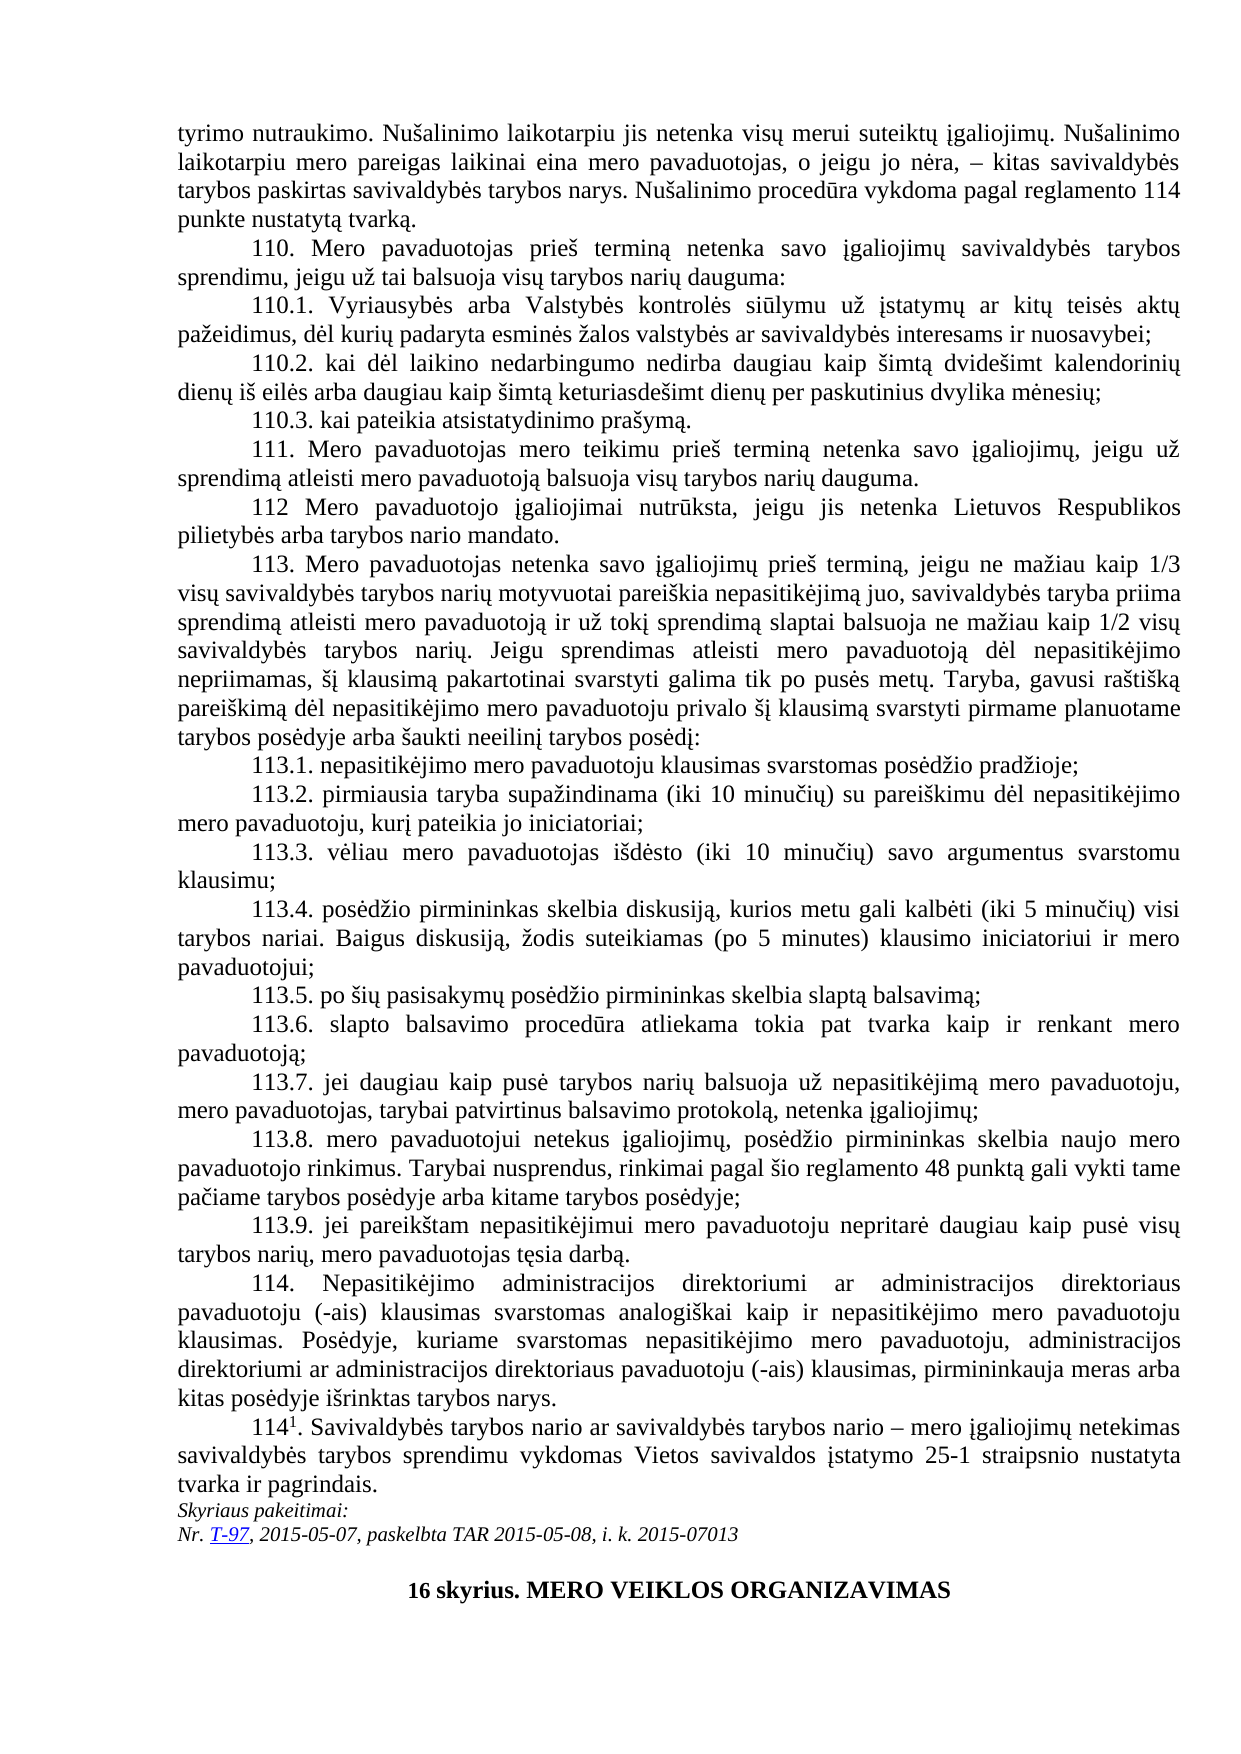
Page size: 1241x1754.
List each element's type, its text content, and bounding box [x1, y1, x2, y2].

text 110.3. kai pateikia atsistatydinimo prašymą. [177, 406, 1181, 434]
text 113. Mero pavaduotojas netenka savo įgaliojimų prieš terminą, jeigu ne mažiau kaip 1/3 visų savivaldybės tarybos narių motyvuotai pareiškia nepasitikėjimą juo, savivaldybės taryba priima sprendimą atleisti mero pavaduotoją ir už tokį sprendimą slaptai balsuoja ne mažiau kaip 1/2 visų savivaldybės tarybos narių. Jeigu sprendimas atleisti mero pavaduotoją dėl nepasitikėjimo nepriimamas, šį klausimą pakartotinai svarstyti galima tik po pusės metų. Taryba, gavusi raštišką pareiškimą dėl nepasitikėjimo mero pavaduotoju privalo šį klausimą svarstyti pirmame planuotame tarybos posėdyje arba šaukti neeilinį tarybos posėdį: [177, 549, 1181, 751]
text 113.1. nepasitikėjimo mero pavaduotoju klausimas svarstomas posėdžio pradžioje; [177, 751, 1181, 779]
text tyrimo nutraukimo. Nušalinimo laikotarpiu jis netenka visų merui suteiktų įgaliojimų. Nušalinimo laikotarpiu mero pareigas laikinai eina mero pavaduotojas, o jeigu jo nėra, – kitas savivaldybės tarybos paskirtas savivaldybės tarybos narys. Nušalinimo procedūra vykdoma pagal reglamento 114 punkte nustatytą tvarką. [177, 118, 1181, 233]
text 16 skyrius. MERO VEIKLOS ORGANIZAVIMAS [177, 1575, 1181, 1604]
text 113.3. vėliau mero pavaduotojas išdėsto (iki 10 minučių) savo argumentus svarstomu klausimu; [177, 837, 1181, 894]
text 112 Mero pavaduotojo įgaliojimai nutrūksta, jeigu jis netenka Lietuvos Respublikos pilietybės arba tarybos nario mandato. [177, 492, 1181, 549]
text 113.7. jei daugiau kaip pusė tarybos narių balsuoja už nepasitikėjimą mero pavaduotoju, mero pavaduotojas, tarybai patvirtinus balsavimo protokolą, netenka įgaliojimų; [177, 1067, 1181, 1124]
text 111. Mero pavaduotojas mero teikimu prieš terminą netenka savo įgaliojimų, jeigu už sprendimą atleisti mero pavaduotoją balsuoja visų tarybos narių dauguma. [177, 434, 1181, 492]
text 110. Mero pavaduotojas prieš terminą netenka savo įgaliojimų savivaldybės tarybos sprendimu, jeigu už tai balsuoja visų tarybos narių dauguma: [177, 233, 1181, 291]
text Nr. T-97, 2015-05-07, paskelbta TAR 2015-05-08, i. k. 2015-07013 [177, 1522, 1181, 1546]
text 110.2. kai dėl laikino nedarbingumo nedirba daugiau kaip šimtą dvidešimt kalendorinių dienų iš eilės arba daugiau kaip šimtą keturiasdešimt dienų per paskutinius dvylika mėnesių; [177, 348, 1181, 406]
text 110.1. Vyriausybės arba Valstybės kontrolės siūlymu už įstatymų ar kitų teisės aktų pažeidimus, dėl kurių padaryta esminės žalos valstybės ar savivaldybės interesams ir nuosavybei; [177, 291, 1181, 348]
text 113.6. slapto balsavimo procedūra atliekama tokia pat tvarka kaip ir renkant mero pavaduotoją; [177, 1009, 1181, 1067]
text 113.4. posėdžio pirmininkas skelbia diskusiją, kurios metu gali kalbėti (iki 5 minučių) visi tarybos nariai. Baigus diskusiją, žodis suteikiamas (po 5 minutes) klausimo iniciatoriui ir mero pavaduotojui; [177, 894, 1181, 981]
text 113.5. po šių pasisakymų posėdžio pirmininkas skelbia slaptą balsavimą; [177, 981, 1181, 1009]
text 113.8. mero pavaduotojui netekus įgaliojimų, posėdžio pirmininkas skelbia naujo mero pavaduotojo rinkimus. Tarybai nusprendus, rinkimai pagal šio reglamento 48 punktą gali vykti tame pačiame tarybos posėdyje arba kitame tarybos posėdyje; [177, 1124, 1181, 1211]
text 114. Nepasitikėjimo administracijos direktoriumi ar administracijos direktoriaus pavaduotoju (-ais) klausimas svarstomas analogiškai kaip ir nepasitikėjimo mero pavaduotoju klausimas. Posėdyje, kuriame svarstomas nepasitikėjimo mero pavaduotoju, administracijos direktoriumi ar administracijos direktoriaus pavaduotoju (-ais) klausimas, pirmininkauja meras arba kitas posėdyje išrinktas tarybos narys. [177, 1268, 1181, 1412]
text 1141. Savivaldybės tarybos nario ar savivaldybės tarybos nario – mero įgaliojimų netekimas savivaldybės tarybos sprendimu vykdomas Vietos savivaldos įstatymo 25-1 straipsnio nustatyta tvarka ir pagrindais. [177, 1412, 1181, 1498]
text 113.9. jei pareikštam nepasitikėjimui mero pavaduotoju nepritarė daugiau kaip pusė visų tarybos narių, mero pavaduotojas tęsia darbą. [177, 1211, 1181, 1268]
text Skyriaus pakeitimai: [177, 1498, 1181, 1522]
text 113.2. pirmiausia taryba supažindinama (iki 10 minučių) su pareiškimu dėl nepasitikėjimo mero pavaduotoju, kurį pateikia jo iniciatoriai; [177, 779, 1181, 837]
